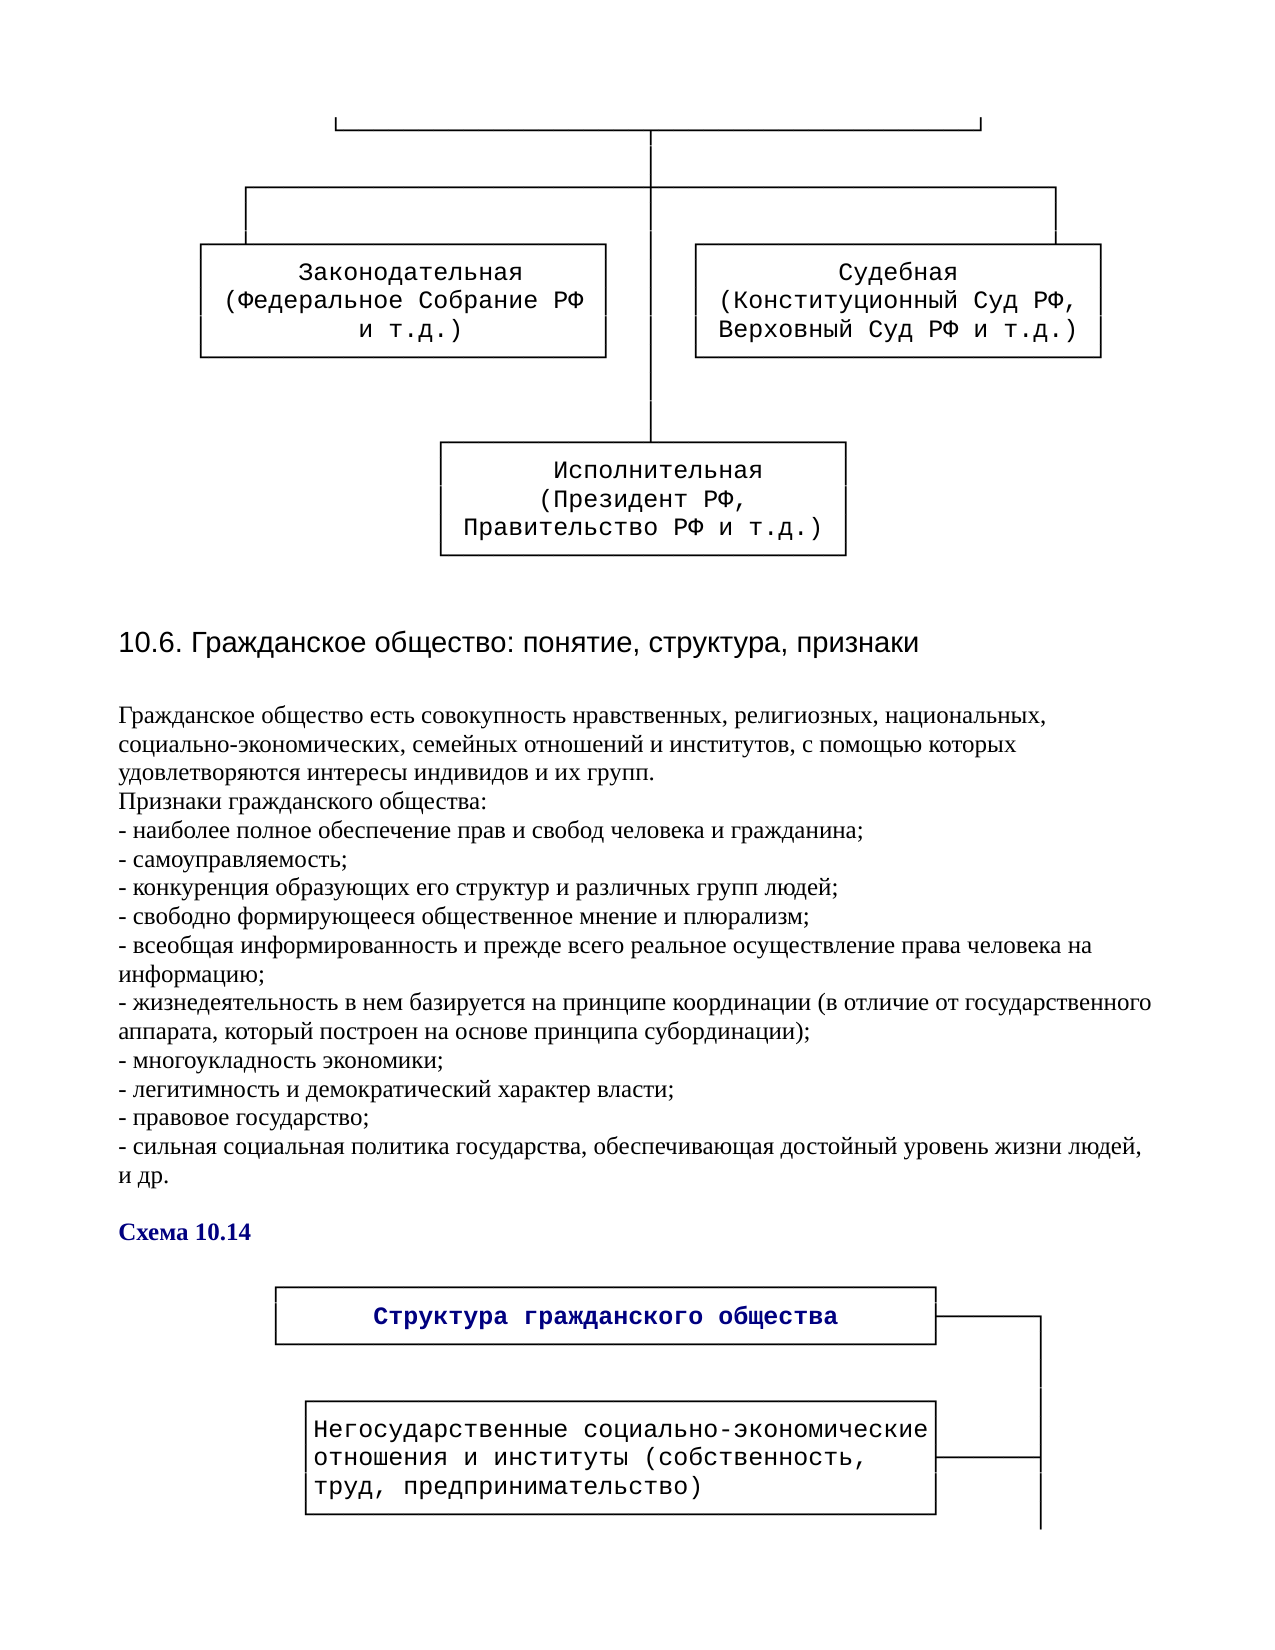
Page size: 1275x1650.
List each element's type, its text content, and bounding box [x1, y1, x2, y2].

list │ [651, 401, 1157, 430]
list │ Правительство РФ и т.д.) │ [118, 515, 440, 543]
list │ (Президент РФ, │ [846, 486, 1157, 515]
list ┌─────────────┴────────────┐ [118, 430, 650, 458]
list └────────────────────┬─────────────────────┘ [336, 118, 980, 129]
list │отношения и институты (собственность, ├──────┤ [1041, 1445, 1157, 1473]
list │ (Президент РФ, │ [441, 486, 845, 515]
list - легитимность и демократический характер власти; [118, 1074, 1157, 1102]
list │ │ │ [1056, 203, 1157, 231]
list ┌──┴───────────────────────┐ │ ┌───────────────────────┴──┐ [1056, 231, 1157, 260]
list │ │ │ [118, 203, 245, 231]
list ┌──────────────────────────┼──────────────────────────┐ [118, 175, 650, 203]
list │ (Президент РФ, │ [118, 486, 440, 515]
list Схема 10.14 [118, 1217, 1157, 1246]
list │ Законодательная │ │ │ Судебная │ [1101, 260, 1157, 288]
list │ Правительство РФ и т.д.) │ [846, 515, 1157, 543]
list │ и т.д.) │ │ │ Верховный Суд РФ и т.д.) │ [651, 316, 695, 345]
list └──────────────────────────┘ │ └──────────────────────────┘ [696, 345, 1100, 356]
list - конкуренция образующих его структур и различных групп людей; [118, 872, 1157, 901]
list - многоукладность экономики; [118, 1045, 1157, 1074]
list └─────────────────────────────────────────┘ │ [306, 1502, 935, 1513]
list Гражданское общество есть совокупность нравственных, религиозных, национальных, социально-экономических, семейных отношений и институтов, с помощью которых удовлетворяются интересы индивидов и их групп. [118, 700, 1157, 786]
list │отношения и институты (собственность, ├──────┤ [936, 1445, 1040, 1456]
list │ Правительство РФ и т.д.) │ [441, 515, 845, 543]
list ┌──────────────────────────┼──────────────────────────┐ [246, 188, 650, 203]
list ┌──┴───────────────────────┐ │ ┌───────────────────────┴──┐ [201, 245, 605, 260]
list ┌─────────────┴────────────┐ [441, 443, 845, 458]
list - жизнедеятельность в нем базируется на принципе координации (в отличие от государственного аппарата, который построен на основе принципа субординации); [118, 987, 1157, 1045]
list │ Законодательная │ │ │ Судебная │ [651, 260, 695, 288]
list - сильная социальная политика государства, обеспечивающая достойный уровень жизни людей, и др. [118, 1131, 1157, 1189]
list │ Исполнительная │ [846, 458, 1157, 486]
list └─────────────────────────────────────────┘ │ [1041, 1502, 1157, 1530]
list ┌─────────────┴────────────┐ [651, 430, 1157, 458]
list └──────────────────────────┘ │ └──────────────────────────┘ [201, 345, 605, 356]
list ┌──┴───────────────────────┐ │ ┌───────────────────────┴──┐ [651, 231, 1055, 260]
list │труд, предпринимательство) │ │ [118, 1473, 305, 1502]
list └───────────────────────────────────────────┘ │ [118, 1332, 1040, 1360]
list - всеобщая информированность и прежде всего реальное осуществление права человека на информацию; [118, 930, 1157, 987]
list └────────────────────┬─────────────────────┘ [118, 118, 650, 146]
list Признаки гражданского общества: [118, 786, 1157, 815]
list ┌──────────────────────────┼──────────────────────────┐ [651, 188, 1055, 203]
list │ [118, 1360, 1040, 1388]
list ┌─────────────────────────────────────────┐ │ [1041, 1388, 1157, 1417]
list │ [118, 146, 650, 175]
list │ │ │ [246, 203, 650, 231]
list │Негосударственные социально-экономические│ │ [1041, 1417, 1157, 1445]
list │Негосударственные социально-экономические│ │ [936, 1417, 1040, 1445]
list │ Законодательная │ │ │ Судебная │ [696, 260, 1100, 288]
list ┌─────────────────────────────────────────┐ │ [118, 1388, 1040, 1417]
list │ (Федеральное Собрание РФ │ │ │ (Конституционный Суд РФ, │ [1101, 288, 1157, 316]
list │ │ │ [651, 203, 1055, 231]
list │труд, предпринимательство) │ │ [936, 1473, 1040, 1502]
list │ Структура гражданского общества ├──────┐ [936, 1303, 1157, 1332]
list └──────────────────────────┘ │ └──────────────────────────┘ [651, 345, 1157, 373]
list ┌──┴───────────────────────┐ │ ┌───────────────────────┴──┐ [246, 231, 650, 260]
list │ Законодательная │ │ │ Судебная │ [118, 260, 200, 288]
list └────────────────────┬─────────────────────┘ [651, 118, 1157, 146]
list ┌───────────────────────────────────────────┐ [118, 1275, 1157, 1303]
list └──────────────────────────┘ [118, 543, 1157, 571]
list - самоуправляемость; [118, 844, 1157, 872]
list │ и т.д.) │ │ │ Верховный Суд РФ и т.д.) │ [118, 316, 200, 345]
list │ Законодательная │ │ │ Судебная │ [606, 260, 650, 288]
list │ Структура гражданского общества ├──────┐ [936, 1317, 1040, 1332]
list │ [651, 146, 1157, 175]
list │ и т.д.) │ │ │ Верховный Суд РФ и т.д.) │ [1101, 316, 1157, 345]
list │ (Федеральное Собрание РФ │ │ │ (Конституционный Суд РФ, │ [118, 288, 200, 316]
list │ (Федеральное Собрание РФ │ │ │ (Конституционный Суд РФ, │ [696, 288, 1100, 316]
list ┌──┴───────────────────────┐ │ ┌───────────────────────┴──┐ [696, 245, 1100, 260]
list │ (Федеральное Собрание РФ │ │ │ (Конституционный Суд РФ, │ [606, 288, 650, 316]
list └───────────────────────────────────────────┘ │ [1041, 1332, 1157, 1360]
list ┌──────────────────────────┼──────────────────────────┐ [651, 175, 1157, 203]
list - правовое государство; [118, 1102, 1157, 1131]
list │ (Федеральное Собрание РФ │ │ │ (Конституционный Суд РФ, │ [201, 288, 605, 316]
list │ [1041, 1360, 1157, 1388]
list │ и т.д.) │ │ │ Верховный Суд РФ и т.д.) │ [201, 316, 605, 345]
list │труд, предпринимательство) │ │ [306, 1473, 935, 1502]
list ┌──┴───────────────────────┐ │ ┌───────────────────────┴──┐ [118, 231, 245, 260]
list │отношения и институты (собственность, ├──────┤ [936, 1458, 1040, 1473]
list │ и т.д.) │ │ │ Верховный Суд РФ и т.д.) │ [696, 316, 1100, 345]
list - свободно формирующееся общественное мнение и плюрализм; [118, 901, 1157, 930]
list │ Исполнительная │ [441, 458, 845, 486]
list │ [651, 373, 1157, 401]
list │ Исполнительная │ [118, 458, 440, 486]
list │ Структура гражданского общества ├──────┐ [118, 1303, 275, 1332]
list └──────────────────────────┘ │ └──────────────────────────┘ [118, 345, 650, 373]
list │отношения и институты (собственность, ├──────┤ [118, 1445, 305, 1473]
list │отношения и институты (собственность, ├──────┤ [306, 1445, 935, 1473]
list - наиболее полное обеспечение прав и свобод человека и гражданина; [118, 815, 1157, 844]
list │ Структура гражданского общества ├──────┐ [276, 1303, 935, 1332]
list │ [118, 373, 650, 401]
list │ и т.д.) │ │ │ Верховный Суд РФ и т.д.) │ [606, 316, 650, 345]
list ┌─────────────────────────────────────────┐ │ [306, 1402, 935, 1417]
subtitle 10.6. Гражданское общество: понятие, структура, признаки [118, 625, 1157, 659]
list └───────────────────────────────────────────┘ │ [276, 1332, 935, 1343]
list │ [118, 401, 650, 430]
list │ Законодательная │ │ │ Судебная │ [201, 260, 605, 288]
list │Негосударственные социально-экономические│ │ [118, 1417, 305, 1445]
list │труд, предпринимательство) │ │ [1041, 1473, 1157, 1502]
list │Негосударственные социально-экономические│ │ [306, 1417, 935, 1445]
list └─────────────────────────────────────────┘ │ [118, 1502, 1040, 1530]
list │ (Федеральное Собрание РФ │ │ │ (Конституционный Суд РФ, │ [651, 288, 695, 316]
